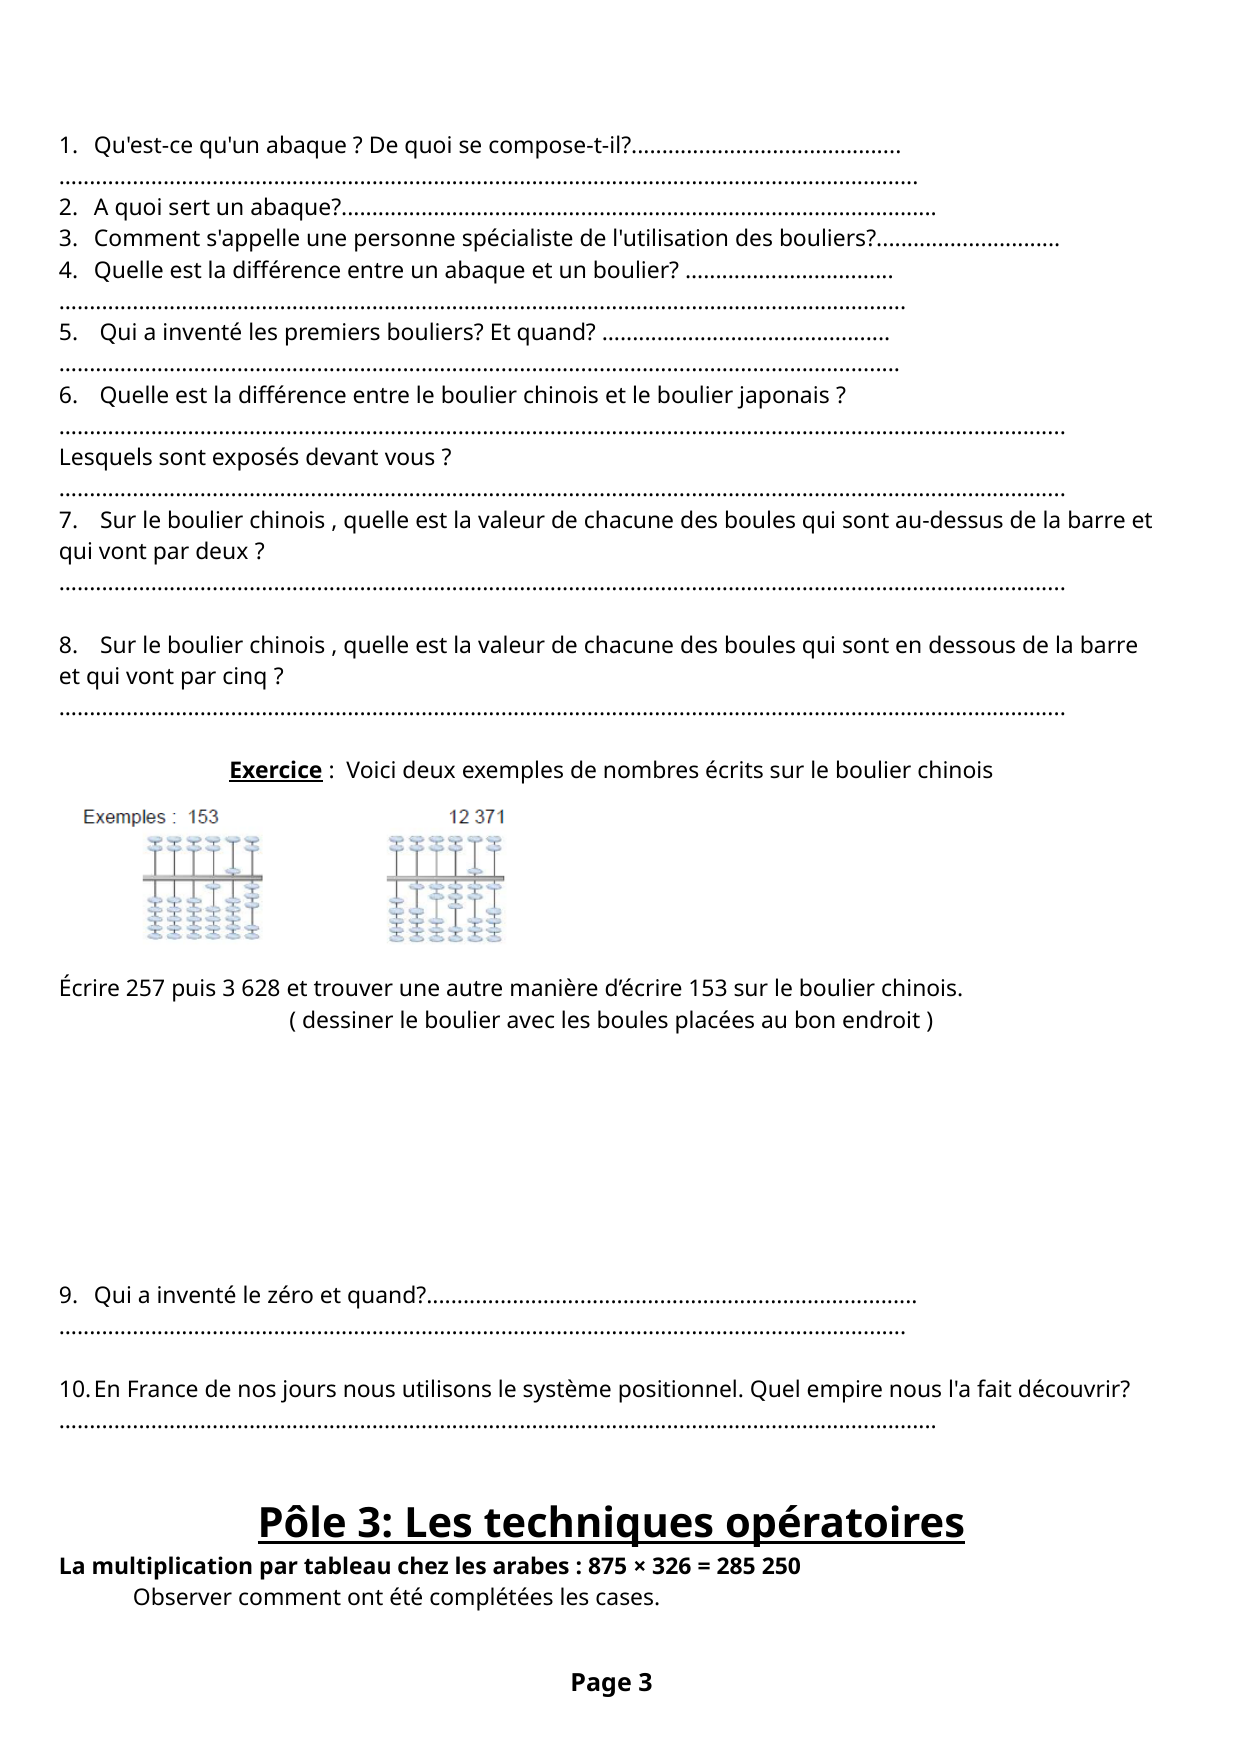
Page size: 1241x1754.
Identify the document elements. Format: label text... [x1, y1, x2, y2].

list Qui a inventé les premiers bouliers? Et quand? …............................................ [59, 316, 1164, 347]
text Observer comment ont été complétées les cases. [59, 1581, 1164, 1612]
list Quelle est la différence entre le boulier chinois et le boulier japonais ? [59, 378, 1164, 410]
text …......................................................................................................................................... [59, 160, 1164, 191]
text …....................................................................................................................................... [59, 285, 1164, 316]
text Pôle 3: Les techniques opératoires [59, 1493, 1164, 1549]
list Comment s'appelle une personne spécialiste de l'utilisation des bouliers?.............................. [59, 222, 1164, 253]
list Qu'est-ce qu'un abaque ? De quoi se compose-t-il?............................................ [59, 128, 1164, 160]
list Quelle est la différence entre un abaque et un boulier? …............................... [59, 253, 1164, 285]
text …....................................................................................................................................... [59, 1310, 1164, 1342]
text La multiplication par tableau chez les arabes : 875 × 326 = 285 250 [59, 1549, 1164, 1581]
text …...................................................................................................................................... [59, 347, 1164, 378]
list Sur le boulier chinois , quelle est la valeur de chacune des boules qui sont en dessous de la barre et qui vont par cinq ? …................................................................................................................................................................. [59, 628, 1164, 722]
list Qui a inventé le zéro et quand?................................................................................ [59, 1279, 1164, 1310]
text …................................................................................................................................................................. [59, 410, 1164, 441]
text ( dessiner le boulier avec les boules placées au bon endroit ) [59, 1003, 1164, 1035]
list Sur le boulier chinois , quelle est la valeur de chacune des boules qui sont au-dessus de la barre et qui vont par deux ? …................................................................................................................................................................. [59, 503, 1164, 597]
list A quoi sert un abaque?................................................................................................. [59, 191, 1164, 222]
text Écrire 257 puis 3 628 et trouver une autre manière d’écrire 153 sur le boulier chinois. [59, 878, 1164, 1003]
text Exercice : Voici deux exemples de nombres écrits sur le boulier chinois [59, 722, 1164, 965]
list En France de nos jours nous utilisons le système positionnel. Quel empire nous l'a fait découvrir? …............................................................................................................................................ [59, 1373, 1164, 1435]
text Lesquels sont exposés devant vous ? …................................................................................................................................................................. [59, 441, 1164, 503]
